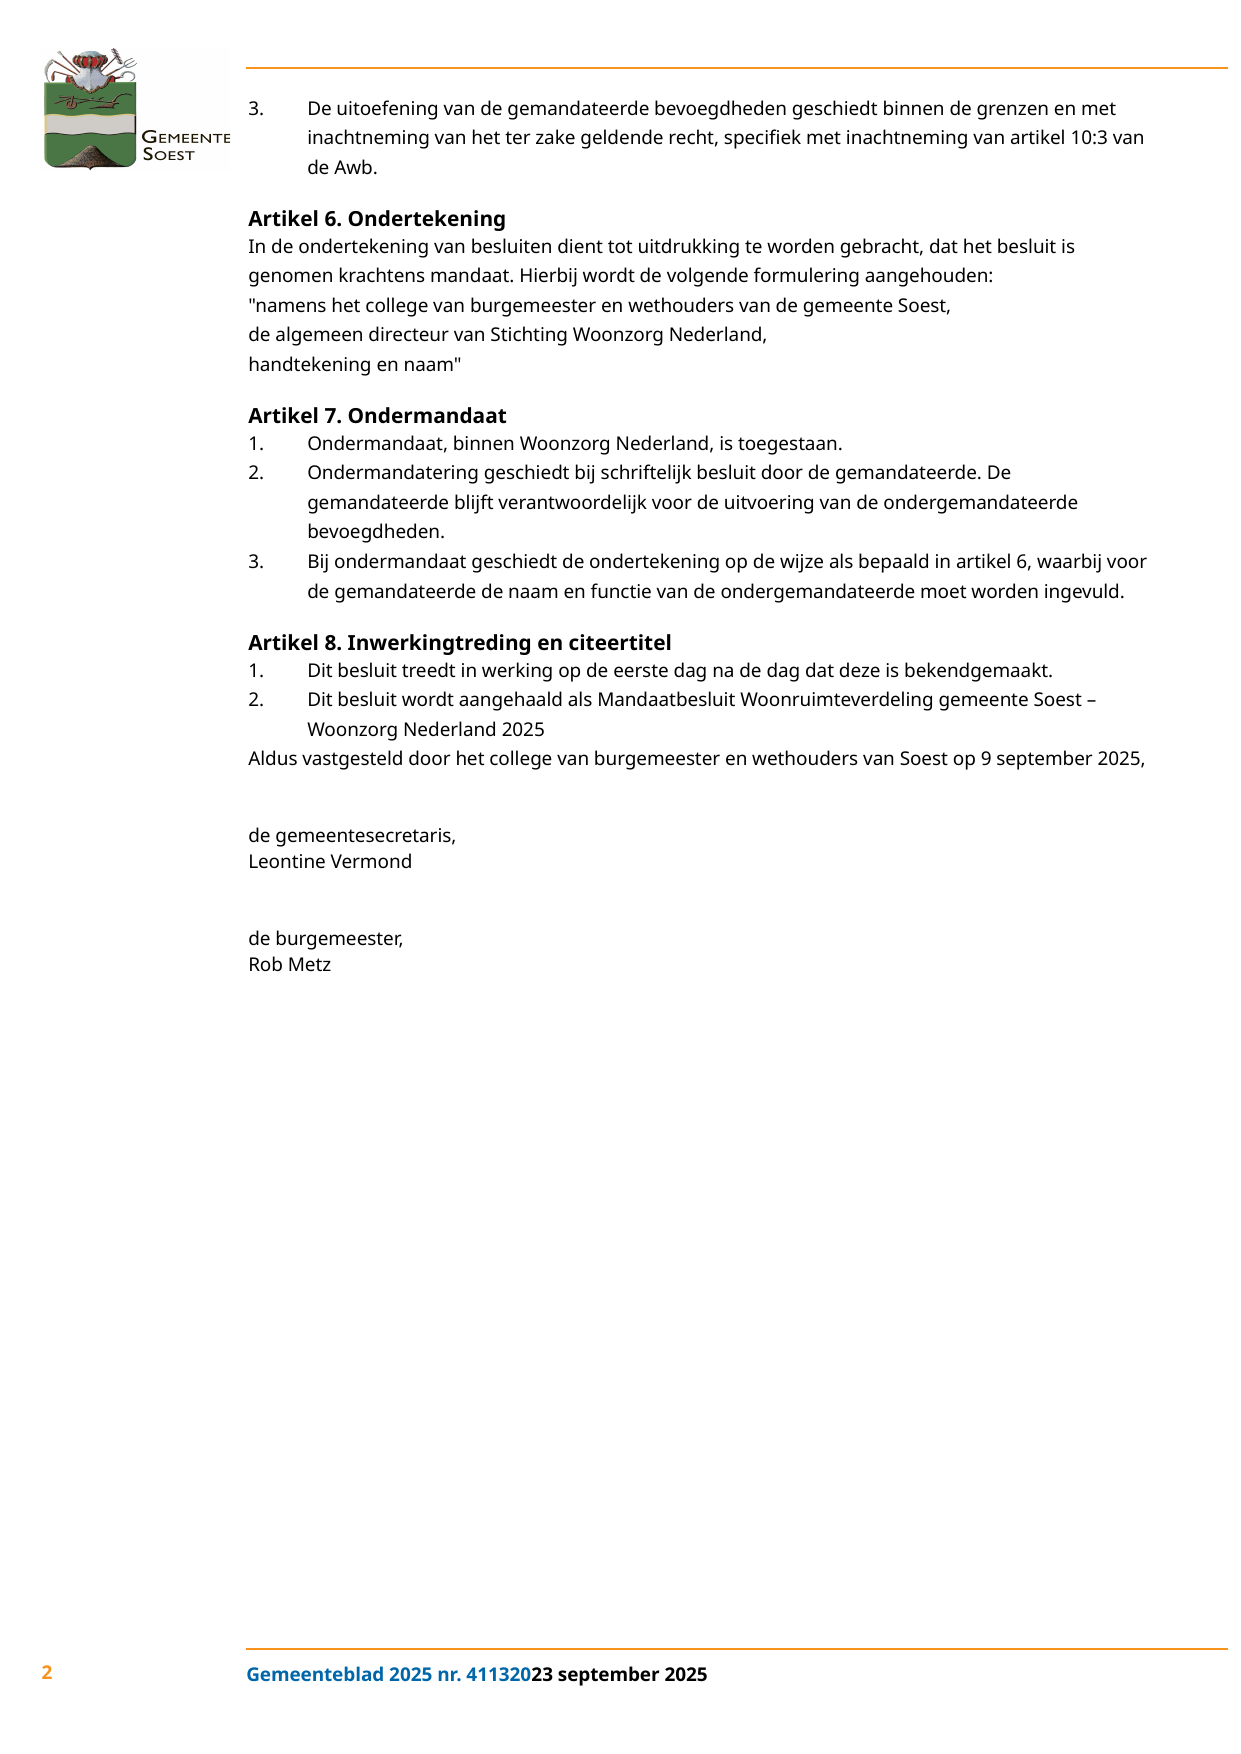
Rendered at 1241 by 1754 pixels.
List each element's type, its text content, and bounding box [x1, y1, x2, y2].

list Ondermandatering geschiedt bij schriftelijk besluit door de gemandateerde. De gemandateerde blijft verantwoordelijk voor de uitvoering van de ondergemandateerde bevoegdheden. [248, 459, 1152, 544]
list Dit besluit wordt aangehaald als Mandaatbesluit Woonruimteverdeling gemeente Soest – Woonzorg Nederland 2025 [248, 686, 1152, 742]
picture [41, 47, 231, 172]
text de burgemeester, [248, 926, 1152, 951]
list Dit besluit treedt in werking op de eerste dag na de dag dat deze is bekendgemaakt. [248, 657, 1152, 682]
text de algemeen directeur van Stichting Woonzorg Nederland, [248, 322, 1152, 347]
list De uitoefening van de gemandateerde bevoegdheden geschiedt binnen de grenzen en met inachtneming van het ter zake geldende recht, specifiek met inachtneming van artikel 10:3 van de Awb. [248, 95, 1152, 180]
text Artikel 8. Inwerkingtreding en citeertitel [248, 628, 1152, 657]
text Aldus vastgesteld door het college van burgemeester en wethouders van Soest op 9 september 2025, [248, 746, 1152, 771]
text Artikel 6. Ondertekening [248, 204, 1152, 233]
text Rob Metz [248, 951, 1152, 977]
text "namens het college van burgemeester en wethouders van de gemeente Soest, [248, 292, 1152, 318]
list Ondermandaat, binnen Woonzorg Nederland, is toegestaan. [248, 430, 1152, 456]
text de gemeentesecretaris, [248, 823, 1152, 848]
text handtekening en naam" [248, 351, 1152, 377]
text Leontine Vermond [248, 848, 1152, 874]
text In de ondertekening van besluiten dient tot uitdrukking te worden gebracht, dat het besluit is genomen krachtens mandaat. Hierbij wordt de volgende formulering aangehouden: [248, 233, 1152, 288]
list Bij ondermandaat geschiedt de ondertekening op de wijze als bepaald in artikel 6, waarbij voor de gemandateerde de naam en functie van de ondergemandateerde moet worden ingevuld. [248, 548, 1152, 604]
text Artikel 7. Ondermandaat [248, 402, 1152, 430]
